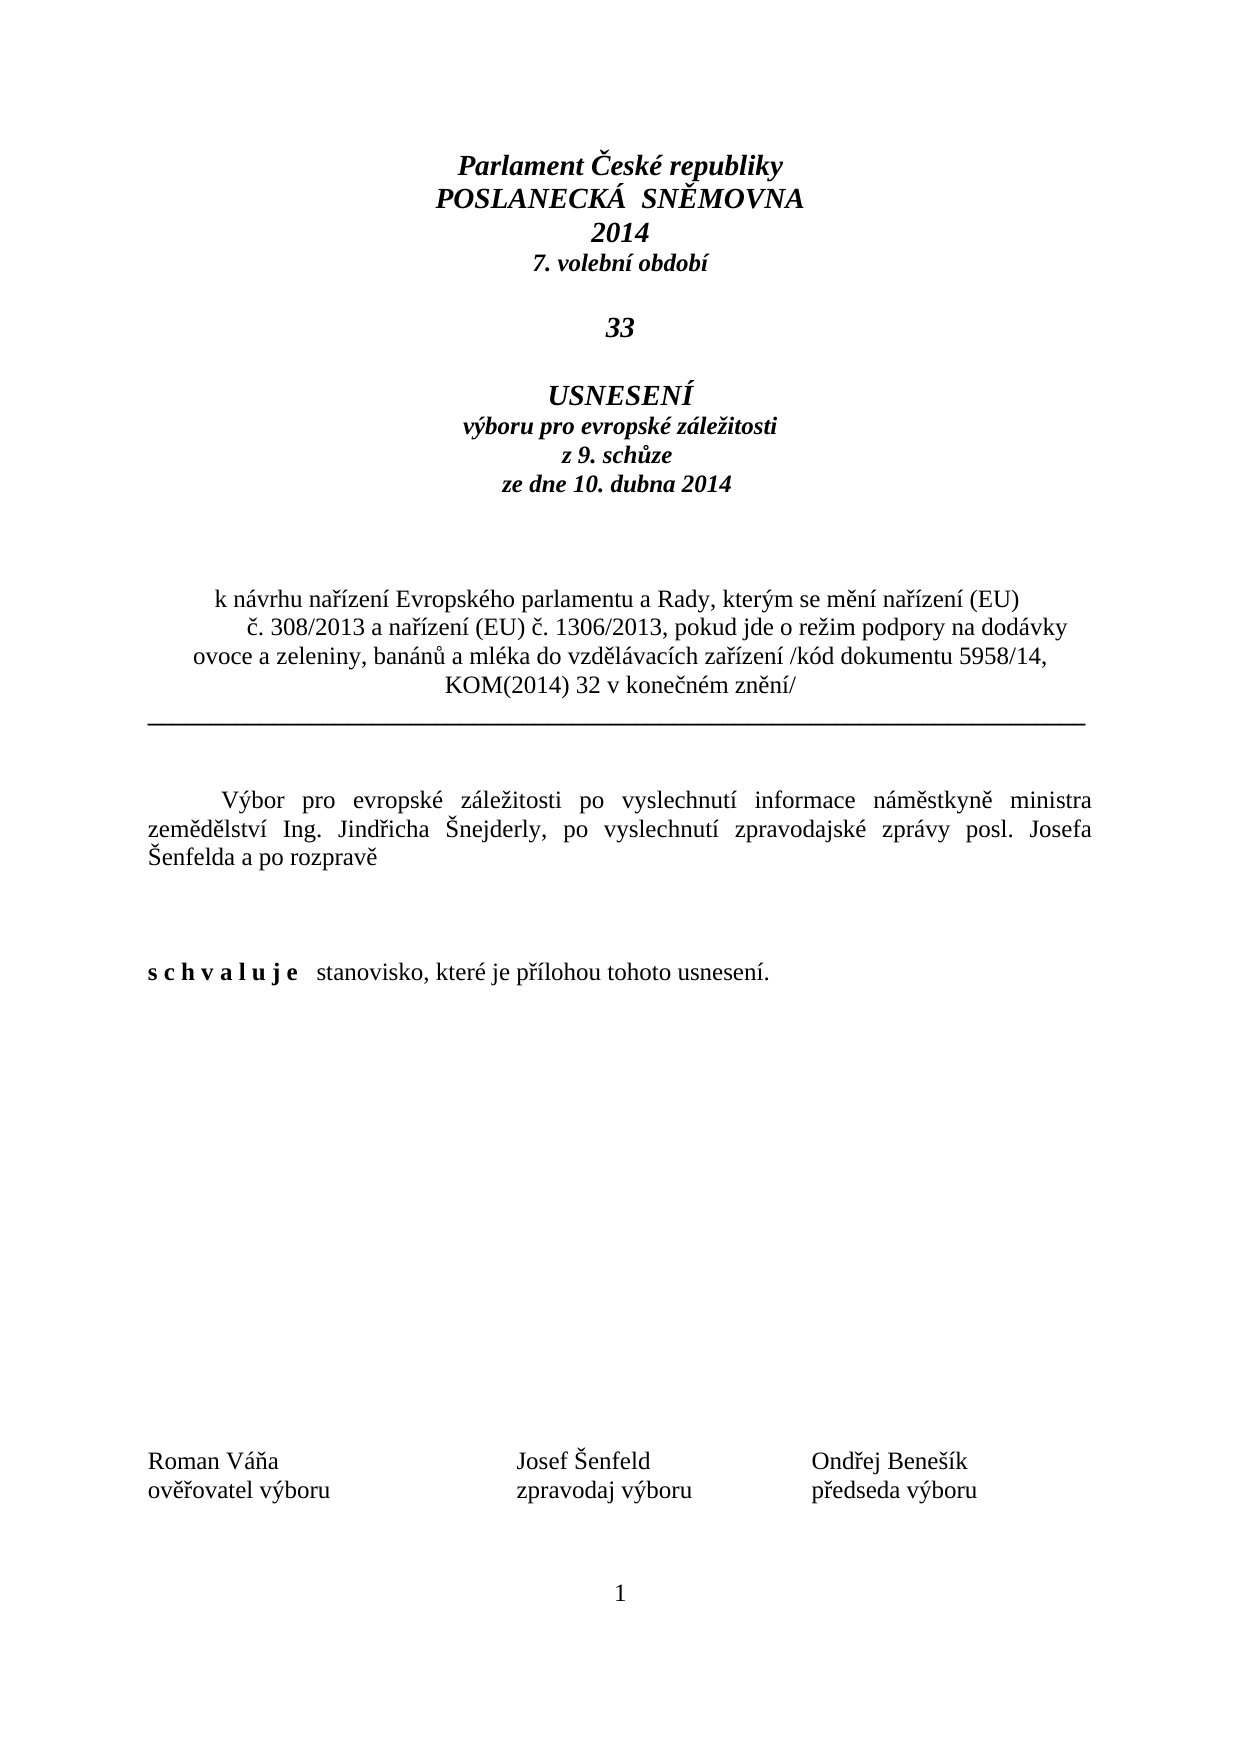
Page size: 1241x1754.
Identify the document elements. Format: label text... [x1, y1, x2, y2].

text k návrhu nařízení Evropského parlamentu a Rady, kterým se mění nařízení (EU) č. 308/2013 a nařízení (EU) č. 1306/2013, pokud jde o režim podpory na dodávky ovoce a zeleniny, banánů a mléka do vzdělávacích zařízení /kód dokumentu 5958/14, KOM(2014) 32 v konečném znění/ [148, 584, 1093, 699]
text výboru pro evropské záležitosti [148, 411, 1093, 440]
text z 9. schůze [148, 440, 1093, 469]
text Výbor pro evropské záležitosti po vyslechnutí informace náměstkyně ministra zemědělství Ing. Jindřicha Šnejderly, po vyslechnutí zpravodajské zprávy posl. Josefa Šenfelda a po rozpravě [148, 785, 1093, 871]
text s c h v a l u j e stanovisko, které je přílohou tohoto usnesení. [148, 957, 1093, 986]
text USNESENÍ [148, 378, 1093, 411]
subtitle Parlament České republiky [148, 148, 1093, 181]
text POSLANECKÁ SNĚMOVNA [148, 181, 1093, 215]
text ověřovatel výboru zpravodaj výboru předseda výboru [148, 1475, 1093, 1504]
text ze dne 10. dubna 2014 [148, 469, 1093, 497]
text ___________________________________________________________________________ [148, 699, 1093, 756]
text 7. volební období [148, 248, 1093, 277]
text 33 [148, 311, 1093, 344]
text 2014 [148, 215, 1093, 248]
text Roman Váňa Josef Šenfeld Ondřej Benešík [148, 1446, 1093, 1475]
